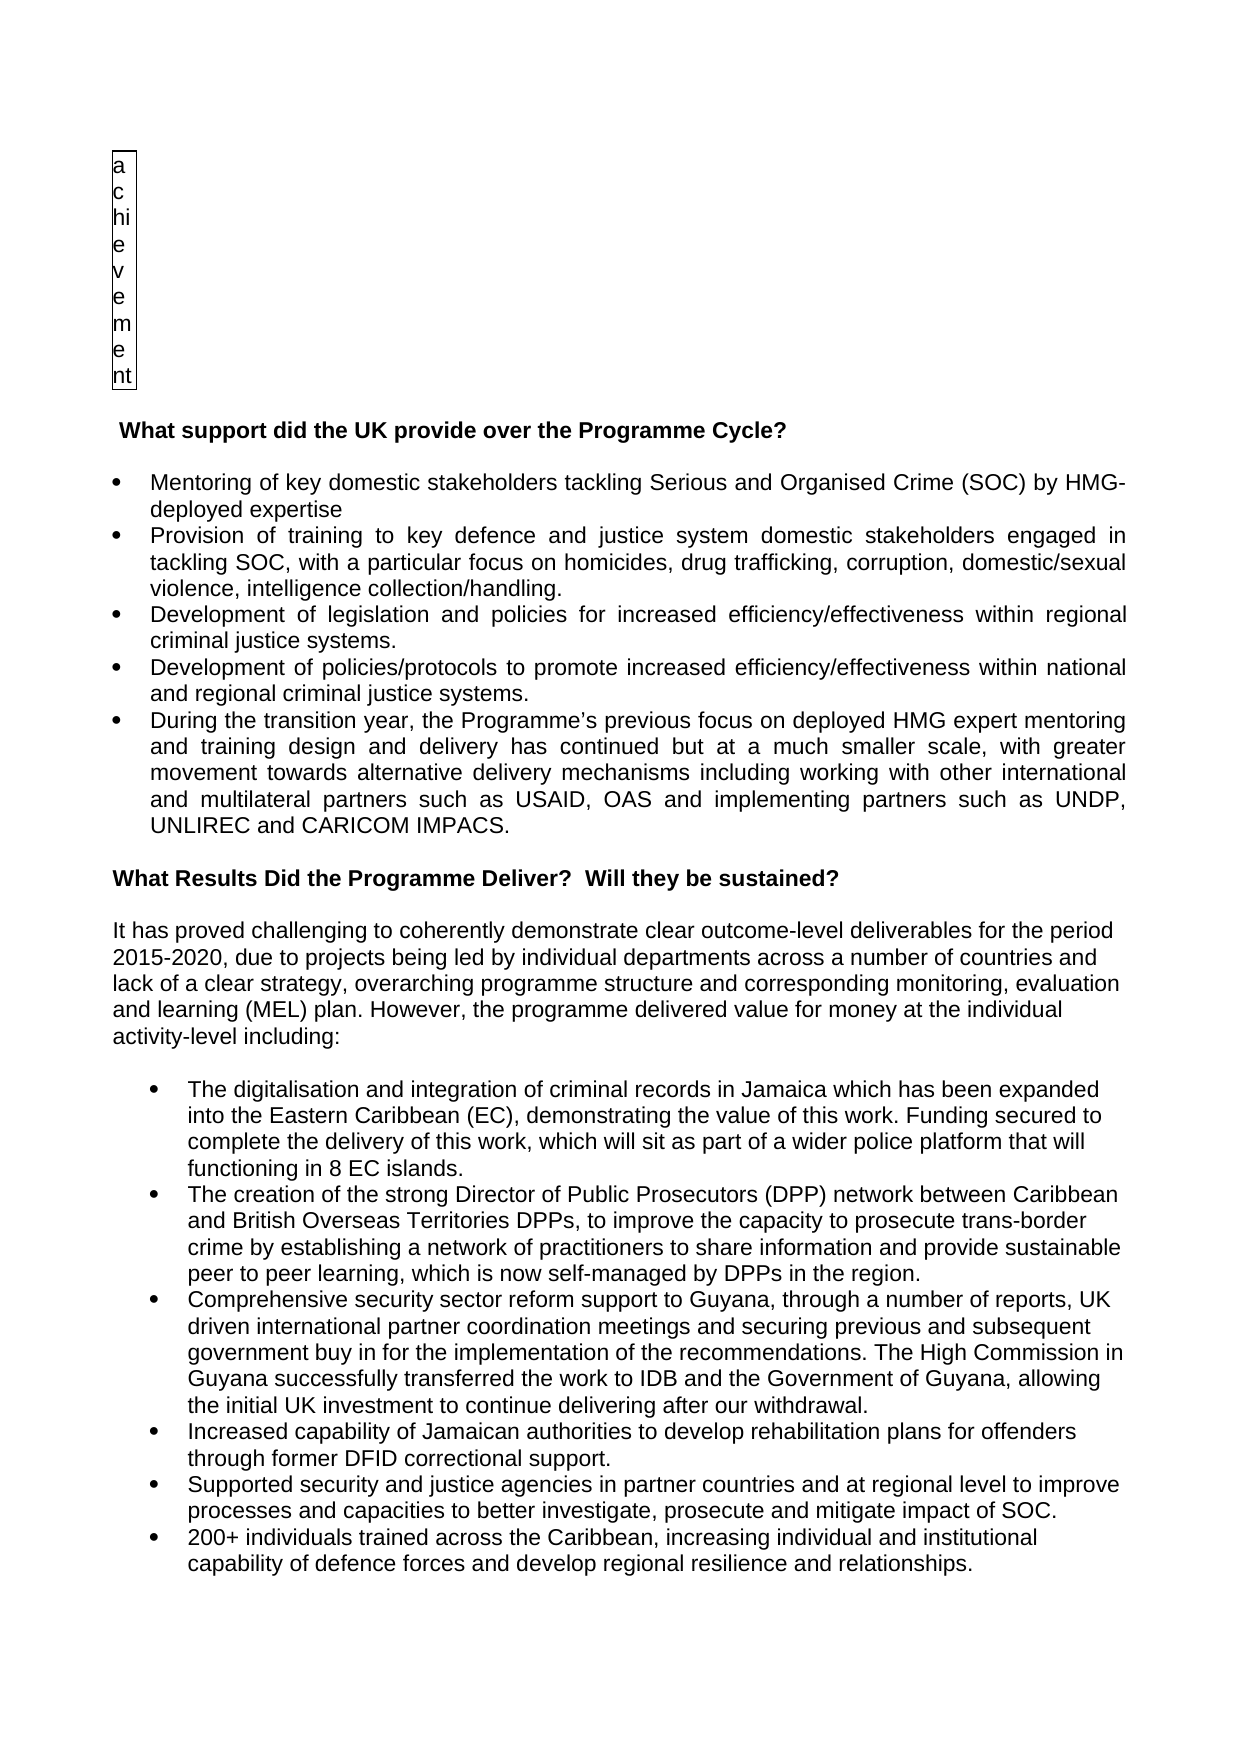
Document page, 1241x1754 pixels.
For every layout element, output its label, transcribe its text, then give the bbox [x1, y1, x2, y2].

list Comprehensive security sector reform support to Guyana, through a number of reports, UK driven international partner coordination meetings and securing previous and subsequent government buy in for the implementation of the recommendations. The High Commission in Guyana successfully transferred the work to IDB and the Government of Guyana, allowing the initial UK investment to continue delivering after our withdrawal. [150, 1286, 1128, 1418]
text What Results Did the Programme Deliver? Will they be sustained? [112, 865, 1128, 891]
list Increased capability of Jamaican authorities to develop rehabilitation plans for offenders through former DFID correctional support. [150, 1418, 1128, 1471]
table_cell achievement [113, 152, 136, 389]
list During the transition year, the Programme’s previous focus on deployed HMG expert mentoring and training design and delivery has continued but at a much smaller scale, with greater movement towards alternative delivery mechanisms including working with other international and multilateral partners such as USAID, OAS and implementing partners such as UNDP, UNLIREC and CARICOM IMPACS. [112, 707, 1128, 838]
list The creation of the strong Director of Public Prosecutors (DPP) network between Caribbean and British Overseas Territories DPPs, to improve the capacity to prosecute trans-border crime by establishing a network of practitioners to share information and provide sustainable peer to peer learning, which is now self-managed by DPPs in the region. [150, 1181, 1128, 1286]
list The digitalisation and integration of criminal records in Jamaica which has been expanded into the Eastern Caribbean (EC), demonstrating the value of this work. Funding secured to complete the delivery of this work, which will sit as part of a wider police platform that will functioning in 8 EC islands. [150, 1076, 1128, 1181]
list Supported security and justice agencies in partner countries and at regional level to improve processes and capacities to better investigate, prosecute and mitigate impact of SOC. [150, 1471, 1128, 1523]
list Provision of training to key defence and justice system domestic stakeholders engaged in tackling SOC, with a particular focus on homicides, drug trafficking, corruption, domestic/sexual violence, intelligence collection/handling. [112, 522, 1128, 601]
text It has proved challenging to coherently demonstrate clear outcome-level deliverables for the period 2015-2020, due to projects being led by individual departments across a number of countries and lack of a clear strategy, overarching programme structure and corresponding monitoring, evaluation and learning (MEL) plan. However, the programme delivered value for money at the individual activity-level including: [112, 917, 1128, 1049]
list Development of policies/protocols to promote increased efficiency/effectiveness within national and regional criminal justice systems. [112, 654, 1128, 707]
list Mentoring of key domestic stakeholders tackling Serious and Organised Crime (SOC) by HMG-deployed expertise [112, 469, 1128, 522]
text What support did the UK provide over the Programme Cycle? [112, 417, 1128, 443]
list Development of legislation and policies for increased efficiency/effectiveness within regional criminal justice systems. [112, 601, 1128, 654]
list 200+ individuals trained across the Caribbean, increasing individual and institutional capability of defence forces and develop regional resilience and relationships. [150, 1523, 1128, 1576]
